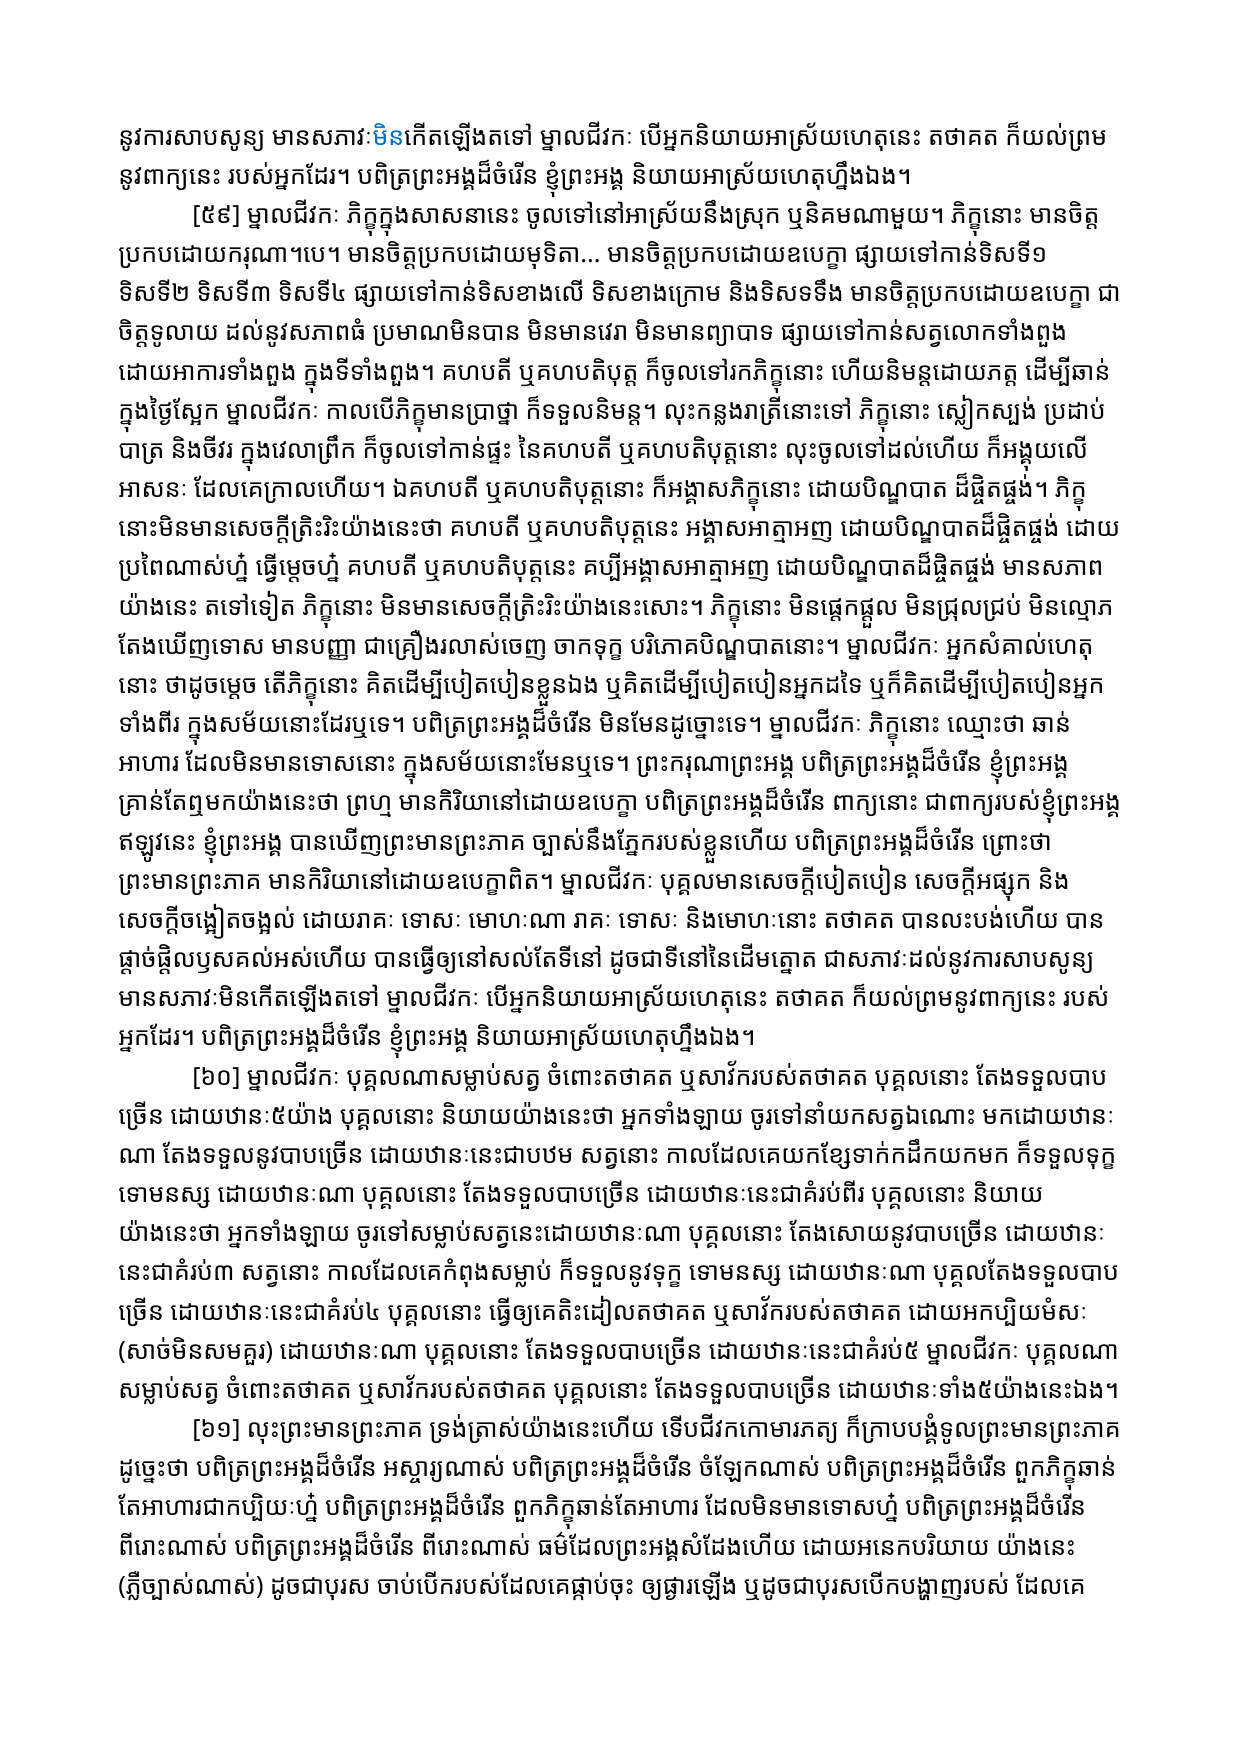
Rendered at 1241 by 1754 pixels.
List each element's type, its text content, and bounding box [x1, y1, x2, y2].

text [៥៨] ម្នាលជីវកៈ ភិក្ខុក្នុងសាសនានេះ ចូលទៅ​នៅអាស្រ័យនឹងស្រុក ឬនិគម​ណាមួយ។ ភិក្ខុនោះ មានចិត្តប្រកបដោយមេត្តា ផ្សាយទៅកាន់ទិសទី១ ទិសទី២ ទិសទី៣ ទិសទី៤ ដូចគ្នា ផ្សាយទៅកាន់ទិសខាងលើ ទិសខាងក្រោម និងទិសទទឹង មានចិត្ត​ប្រកប​ដោយមេត្តា ជាចិត្តទូលាយ ដល់នូវសភាពធំ ប្រមាណមិនបាន មិនមានវេរា មិនមានព្យាបាទ ផ្សាយទៅកាន់សត្វលោកទាំងពួង ដោយអាការ [ដោយសភាពនៃ​ចិត្ត ដែលប្រព្រឹត្តទៅ​ ក្នុងសត្វទាំងពួង ដែលផ្សេងគ្នា មានសត្វថោកទាប យ៉ាងកណ្តាល និងឧក្រិដ្ឋ សត្វជាមិត្ត ជាសត្រូវ និងយ៉ាង​កណ្តាលជាដើម។] ទាំងពួង។ គហបតី ឬគហបតីបុត្ត ចូលទៅរកភិក្ខុនោះ ហើយនិមន្តដោយភត្ត ដើម្បីឆាន់ក្នុងថ្ងៃស្អែក ម្នាលជីវកៈ កាលបើភិក្ខុមានប្រាថ្នា ក៏ទទួល​និមន្ត។ លុះកន្លងរាត្រីនោះទៅ ភិក្ខុនោះ ស្លៀកស្បង់ ប្រដាប់បាត្រ និងចីវរ ក្នុងវេលាព្រឹក ក៏ចូលទៅកាន់ផ្ទះ នៃ​គហបតី ឬគហបតីបុត្តនោះ លុះចូលទៅដល់ហើយ ក៏អង្គុយលើអាសនៈ ដែលគេក្រាល​ហើយ។ ឯគហបតី ឬគហបតីបុត្តនោះ ក៏អង្គាស​ភិក្ខុនោះ ដោយបិណ្ឌបាត ដ៏ផ្ចិតផ្ចង់។ ភិក្ខុនោះ​មិនមានសេចក្តីត្រិះរិះយ៉ាងនេះថា គហបតី ឬគហបតីបុត្តនេះ អង្គាសអាត្មាអញ ដោយ​បិណ្ឌបាតដ៏ផ្ចិតផ្ចង់ ដោយប្រពៃ​ណាស់ហ្ន៎ ធ្វើម្តេចហ្ន៎ គហបតី ឬគហបតីបុត្តនេះ គប្បី​អង្គាសអាត្មាអញ ដោយបិណ្ឌបាតដ៏ផ្ចិតផ្ចង់ មានសភាព​យ៉ាងនេះតទៅទៀត ភិក្ខុនោះ មិនមានសេចក្តីត្រិះរិះយ៉ាងនេះសោះ។ ភិក្ខុនោះ មិនផ្តេកផ្តួល មិនជ្រុលជ្រប់ មិនល្មោភ តែងឃើញទោស មានបញ្ញាជាគ្រឿង​រលាស់ចេញ ចាកទុក្ខ បរិភោគបិណ្ឌបាតនោះ។ ម្នាលជីវកៈ អ្នកសំគាល់ហេតុនោះ ថាដូចម្តេច តើភិក្ខុនោះ គិតដើម្បីបៀតបៀនខ្លួន ឬគិត​ដើម្បី​បៀតបៀន​អ្នកដទៃ ឬគិតដើម្បីបៀតបៀនអ្នកទាំងពីរ ក្នុងសម័យនោះឬទេ។ បពិត្រព្រះអង្គដ៏ចំរើន មិនមែនដូច្នោះទេ។ ម្នាលជីវកៈ ភិក្ខុនោះ ឈ្មោះថា ឆាន់អាហារ ដែល​មិនមានទោស ក្នុងសម័យនោះមែនឬទេ។ ព្រះករុណាព្រះអង្គ បពិត្រព្រះអង្គដ៏ចំរើន ខ្ញុំព្រះអង្គ គ្រាន់តែឮមកយ៉ាងនេះថា ព្រហ្ម មានកិរិយានៅដោយ​មេត្តា បពិត្រព្រះអង្គដ៏ចំរើន ពាក្យនោះ ជាពាក្យរបស់ខ្ញុំព្រះអង្គ ឥឡូវនេះ ខ្ញុំព្រះអង្គ បានឃើញព្រះមានព្រះភាគ ច្បាស់នឹងភ្នែករបស់ខ្លួនហើយ បពិត្រព្រះអង្គដ៏ចំរើន ព្រោះថា ព្រះមានព្រះភាគ មានកិរិយានៅដោយមេត្តាពិត។ ម្នាលជីវកៈ បុគ្គល​មានព្យាបាទ ដោយរាគៈ ទោសៈ មោហៈណា រាគៈ ទោសៈ មោហៈនោះ តថាគត បានលះបង់ហើយ បានផ្តាច់ផ្តិលឫសគល់អស់ហើយ បានធ្វើឲ្យនៅសល់តែទីនៅ ដូចជា​ទីនៅនៃដើមត្នោត ជាសភាវៈដល់នូវការសាបសូន្យ មានសភាវៈមិនកើតឡើងតទៅ ម្នាលជីវកៈ បើអ្នកនិយាយអាស្រ័យហេតុនេះ តថាគត ក៏យល់ព្រមនូវពាក្យនេះ របស់អ្នកដែរ។ បពិត្រព្រះអង្គដ៏ចំរើន ខ្ញុំព្រះអង្គ និយាយអាស្រ័យ​ហេតុហ្នឹងឯង។ [118, 118, 1122, 191]
text [៦១] លុះព្រះមានព្រះភាគ ទ្រង់ត្រាស់យ៉ាងនេះហើយ ទើបជីវកកោមារភត្យ ក៏ក្រាបបង្គំទូលព្រះមានព្រះភាគ ដូច្នេះថា បពិត្រព្រះអង្គដ៏ចំរើន អស្ចារ្យណាស់ បពិត្រព្រះអង្គដ៏ចំរើន ចំឡែកណាស់ បពិត្រព្រះអង្គដ៏ចំរើន ពួកភិក្ខុឆាន់តែអាហារ​ជាកប្បិយៈហ្ន៎ បពិត្រព្រះអង្គដ៏ចំរើន ពួកភិក្ខុឆាន់តែអាហារ ដែលមិនមានទោសហ្ន៎ បពិត្រព្រះអង្គដ៏ចំរើន ពីរោះណាស់ បពិត្រព្រះអង្គដ៏ចំរើន ពីរោះណាស់ ធម៌ដែល​ព្រះអង្គ​សំដែងហើយ ដោយអនេកបរិយាយ យ៉ាងនេះ (ភ្លឺច្បាស់ណាស់) ដូចជាបុរស ចាប់បើករបស់ដែលគេផ្កាប់ចុះ ឲ្យផ្ងារឡើង ឬដូចជាបុរសបើកបង្ហាញរបស់ ​ដែលគេ​លាក់បិទបាំង ពុំនោះ ដូចជាបុរស ប្រាប់ផ្លូវដល់អ្នកវង្វេងទិស ពុំនោះសោត ដូចជាបុរសកាន់ប្រទីប ទ្រោលបំភ្លឺ ក្នុងទីងងឹត ដោយគិតថា មនុស្សអ្នកមានចក្ខុ មើលឃើញរូបទាំងឡាយបាន បពិត្រព្រះអង្គដ៏ចំរើន ខ្ញុំព្រះអង្គនេះ សូម​ដល់​នូវ​ព្រះមាន​ព្រះភាគ​ផង ព្រះធម៌ផង ព្រះភិក្ខុសង្ឃផង ជាទីពឹង ទីរលឹក សូមព្រះមានព្រះភាគ ទ្រង់​ជ្រាបនូវខ្ញុំព្រះអង្គ ថាជាឧបាសក ដល់សរណៈ ស្មើដោយជីវិត ក្នុងថ្ងៃនេះជាដើម។ [118, 1411, 1122, 1601]
text [៦០] ម្នាលជីវកៈ បុគ្គលណាសម្លាប់សត្វ ចំពោះតថាគត ឬសាវ័ករបស់តថាគត បុគ្គលនោះ តែងទទួលបាបច្រើន ដោយឋានៈ៥យ៉ាង បុគ្គលនោះ និយាយយ៉ាងនេះថា អ្នកទាំងឡាយ ចូរទៅនាំយកសត្វឯណោះ មកដោយឋានៈណា តែងទទួលនូវបាបច្រើន ដោយឋានៈនេះជាបឋម សត្វនោះ កាលដែលគេយកខ្សែទាក់កដឹកយកមក ក៏ទទួល​ទុក្ខ​ទោមនស្ស ដោយឋានៈណា បុគ្គលនោះ តែងទទួលបាបច្រើន ដោយឋានៈនេះជាគំរប់ពីរ បុគ្គលនោះ និយាយយ៉ាងនេះថា អ្នកទាំងឡាយ ចូរទៅសម្លាប់សត្វនេះដោយឋានៈណា បុគ្គលនោះ តែងសោយនូវបាបច្រើន ដោយឋានៈនេះជាគំរប់៣ សត្វនោះ កាលដែល​គេកំពុង​សម្លាប់ ក៏ទទួលនូវទុក្ខ ទោមនស្ស ដោយឋានៈណា បុគ្គលតែងទទួលបាបច្រើន ដោយឋានៈនេះជាគំរប់៤ បុគ្គលនោះ ធ្វើឲ្យគេតិះដៀលតថាគត ឬសាវ័ក​របស់តថាគត ដោយអកប្បិយមំសៈ (សាច់មិនសមគួរ) ដោយឋានៈណា បុគ្គលនោះ តែង​ទទួល​បាប​ច្រើន ដោយឋានៈនេះជាគំរប់៥ ម្នាលជីវកៈ បុគ្គលណាសម្លាប់សត្វ ចំពោះតថាគត ឬសាវ័ក​របស់តថាគត បុគ្គលនោះ តែងទទួល​បាបច្រើន ដោយឋានៈទាំង​៥យ៉ាង​នេះឯង។ [118, 1058, 1122, 1406]
text [៥៩] ម្នាលជីវកៈ ភិក្ខុក្នុងសាសនានេះ ចូលទៅ​នៅអាស្រ័យនឹងស្រុក ឬនិគម​ណាមួយ។ ភិក្ខុនោះ មានចិត្តប្រកបដោយករុណា។បេ។ មានចិត្តប្រកបដោយមុទិតា... មានចិត្តប្រកបដោយឧបេក្ខា ផ្សាយទៅកាន់ទិសទី១ ទិសទី២ ទិសទី៣ ទិសទី៤ ផ្សាយ​ទៅ​កាន់ទិសខាងលើ ទិសខាងក្រោម និងទិសទទឹង មានចិត្ត​ប្រកប​ដោយឧបេក្ខា ជាចិត្តទូលាយ ដល់នូវសភាពធំ ប្រមាណមិនបាន មិនមានវេរា មិនមានព្យាបាទ ផ្សាយ​ទៅ​កាន់សត្វលោកទាំងពួង ដោយអាការទាំងពួង ក្នុងទីទាំងពួង។ គហបតី ឬគហបតិបុត្ត ក៏ចូលទៅរកភិក្ខុនោះ ហើយនិមន្តដោយភត្ត ដើម្បីឆាន់ក្នុងថ្ងៃស្អែក ម្នាលជីវកៈ កាលបើ​ភិក្ខុ​មានប្រាថ្នា ក៏ទទួល​និមន្ត។ លុះកន្លងរាត្រីនោះទៅ ភិក្ខុនោះ ស្លៀកស្បង់ ប្រដាប់បាត្រ និងចីវរ ក្នុងវេលាព្រឹក ក៏ចូលទៅកាន់ផ្ទះ នៃ​គហបតី ឬគហបតិបុត្តនោះ លុះ​ចូល​ទៅ​ដល់​ហើយ ក៏អង្គុយលើអាសនៈ ដែលគេក្រាល​ហើយ។ ឯគហបតី ឬគហបតិបុត្តនោះ ក៏អង្គាស​​ភិក្ខុនោះ ដោយបិណ្ឌបាត ដ៏ផ្ចិតផ្ចង់។ ភិក្ខុនោះ​មិនមានសេចក្តី​ត្រិះរិះ​យ៉ាង​នេះ​ថា គហបតី ឬគហបតិបុត្តនេះ អង្គាសអាត្មាអញ ដោយ​បិណ្ឌបាតដ៏ផ្ចិតផ្ចង់ ដោយប្រពៃ​ណាស់ហ្ន៎ ធ្វើម្តេចហ្ន៎ គហបតី ឬគហបតិបុត្តនេះ គប្បី​អង្គាសអាត្មាអញ ដោយ​បិណ្ឌ​បាត​ដ៏​ផ្ចិតផ្ចង់ មានសភាព​យ៉ាងនេះ តទៅទៀត ភិក្ខុនោះ មិនមានសេចក្តី​ត្រិះរិះ​យ៉ាង​នេះ​សោះ។ ភិក្ខុនោះ មិនផ្តេកផ្តួល មិនជ្រុលជ្រប់ មិនល្មោភ តែងឃើញទោស មានបញ្ញា ជា​គ្រឿង​​រលាស់ចេញ ចាកទុក្ខ បរិភោគបិណ្ឌបាតនោះ។ ម្នាលជីវកៈ អ្នកសំគាល់ហេតុនោះ ថាដូចម្តេច តើភិក្ខុនោះ គិតដើម្បីបៀតបៀនខ្លួនឯង ឬគិត​ដើម្បី​បៀតបៀន​អ្នកដទៃ ឬក៏គិត​ដើម្បី​បៀតបៀនអ្នកទាំងពីរ ក្នុងសម័យនោះដែរឬទេ។ បពិត្រព្រះអង្គដ៏ចំរើន មិនមែនដូច្នោះទេ។ ម្នាលជីវកៈ ភិក្ខុនោះ ឈ្មោះថា ឆាន់អាហារ ដែល​មិនមានទោសនោះ ក្នុងសម័យនោះមែនឬទេ។ ព្រះករុណាព្រះអង្គ បពិត្រព្រះអង្គដ៏ចំរើន ខ្ញុំព្រះអង្គ គ្រាន់តែ​ឮ​មកយ៉ាងនេះថា ព្រហ្ម មានកិរិយានៅដោយ​ឧបេក្ខា បពិត្រព្រះអង្គដ៏ចំរើន ពាក្យនោះ ជាពាក្យរបស់ខ្ញុំព្រះអង្គ ឥឡូវនេះ ខ្ញុំព្រះអង្គ បានឃើញព្រះមានព្រះភាគ ច្បាស់នឹង​ភ្នែក​របស់​ខ្លួនហើយ បពិត្រព្រះអង្គដ៏ចំរើន ព្រោះថា ព្រះមានព្រះភាគ មានកិរិយា​នៅ​ដោយ​ឧបេក្ខាពិត។ ម្នាលជីវកៈ បុគ្គល​មានសេចក្តីបៀតបៀន សេចក្តីអផ្សុក និងសេចក្តី​ចង្អៀតចង្អល់ ដោយរាគៈ ទោសៈ មោហៈណា រាគៈ ទោសៈ និងមោហៈនោះ តថាគត បានលះបង់ហើយ បានផ្តាច់ផ្តិលឫសគល់អស់ហើយ បានធ្វើឲ្យនៅសល់តែទីនៅ ដូចជា​ទីនៅនៃដើមត្នោត ជាសភាវៈដល់នូវការសាបសូន្យ មានសភាវៈមិនកើតឡើងតទៅ ម្នាល​ជីវកៈ បើអ្នកនិយាយអាស្រ័យហេតុនេះ តថាគត ក៏យល់ព្រមនូវពាក្យនេះ របស់អ្នកដែរ។ បពិត្រព្រះអង្គដ៏ចំរើន ខ្ញុំព្រះអង្គ និយាយអាស្រ័យ​ហេតុហ្នឹងឯង។ [118, 196, 1122, 1053]
